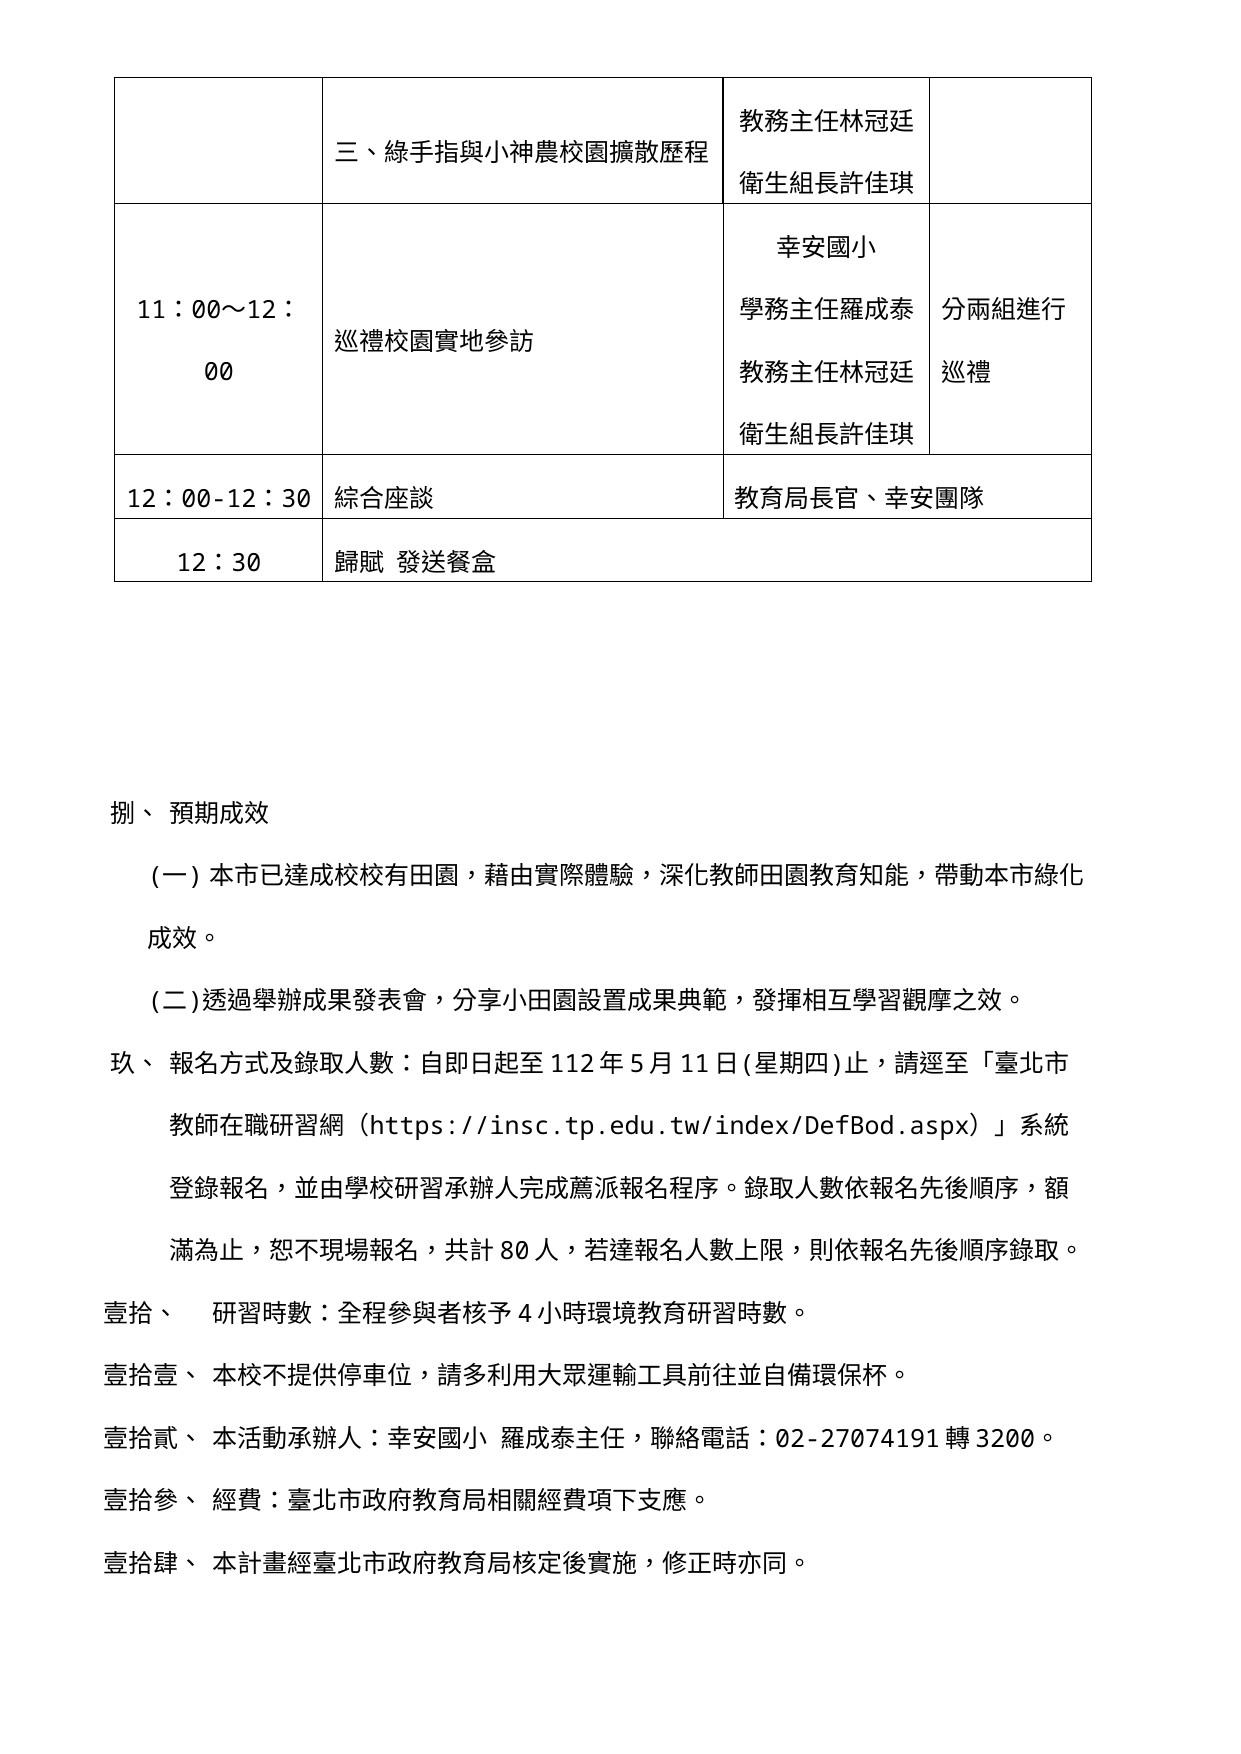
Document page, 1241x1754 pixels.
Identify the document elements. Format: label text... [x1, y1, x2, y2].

table_cell 綜合座談 [323, 455, 723, 517]
table_cell 巡禮校園實地參訪 [323, 204, 723, 454]
list 研習時數：全程參與者核予4小時環境教育研習時數。 [103, 1269, 1092, 1332]
table_cell 分兩組進行巡禮 [930, 204, 1091, 454]
table_cell 教務主任林冠廷 衛生組長許佳琪 [724, 78, 929, 203]
table_cell 12：30 [115, 519, 322, 581]
table_cell 歸賦 發送餐盒 [323, 519, 1091, 581]
list 本校不提供停車位，請多利用大眾運輸工具前往並自備環保杯。 [103, 1332, 1092, 1394]
text (一) 本市已達成校校有田園，藉由實際體驗，深化教師田園教育知能，帶動本市綠化成效。 [148, 832, 1092, 957]
table_cell 三、綠手指與小神農校園擴散歷程 [323, 78, 722, 203]
list 本活動承辦人：幸安國小 羅成泰主任，聯絡電話：02-27074191轉3200。 [103, 1394, 1092, 1457]
table_cell 12：00-12：30 [115, 455, 322, 517]
list 本計畫經臺北市政府教育局核定後實施，修正時亦同。 [103, 1519, 1092, 1582]
table_cell 幸安國小 學務主任羅成泰 教務主任林冠廷 衛生組長許佳琪 [724, 204, 929, 454]
list 報名方式及錄取人數：自即日起至112年5月11日(星期四)止，請逕至「臺北市教師在職研習網（https://insc.tp.edu.tw/index/DefBod.aspx）」系統登錄報名，並由學校研習承辦人完成薦派報名程序。錄取人數依報名先後順序，額滿為止，恕不現場報名，共計80人，若達報名人數上限，則依報名先後順序錄取。 [110, 1019, 1092, 1269]
list 經費：臺北市政府教育局相關經費項下支應。 [103, 1457, 1092, 1519]
list 預期成效 [110, 769, 1092, 832]
table_cell [115, 78, 322, 203]
table_cell [930, 78, 1091, 203]
text (二)透過舉辦成果發表會，分享小田園設置成果典範，發揮相互學習觀摩之效。 [148, 957, 1092, 1019]
table_cell 11：00～12：00 [115, 204, 322, 454]
table_cell 教育局長官、幸安團隊 [724, 455, 1091, 517]
